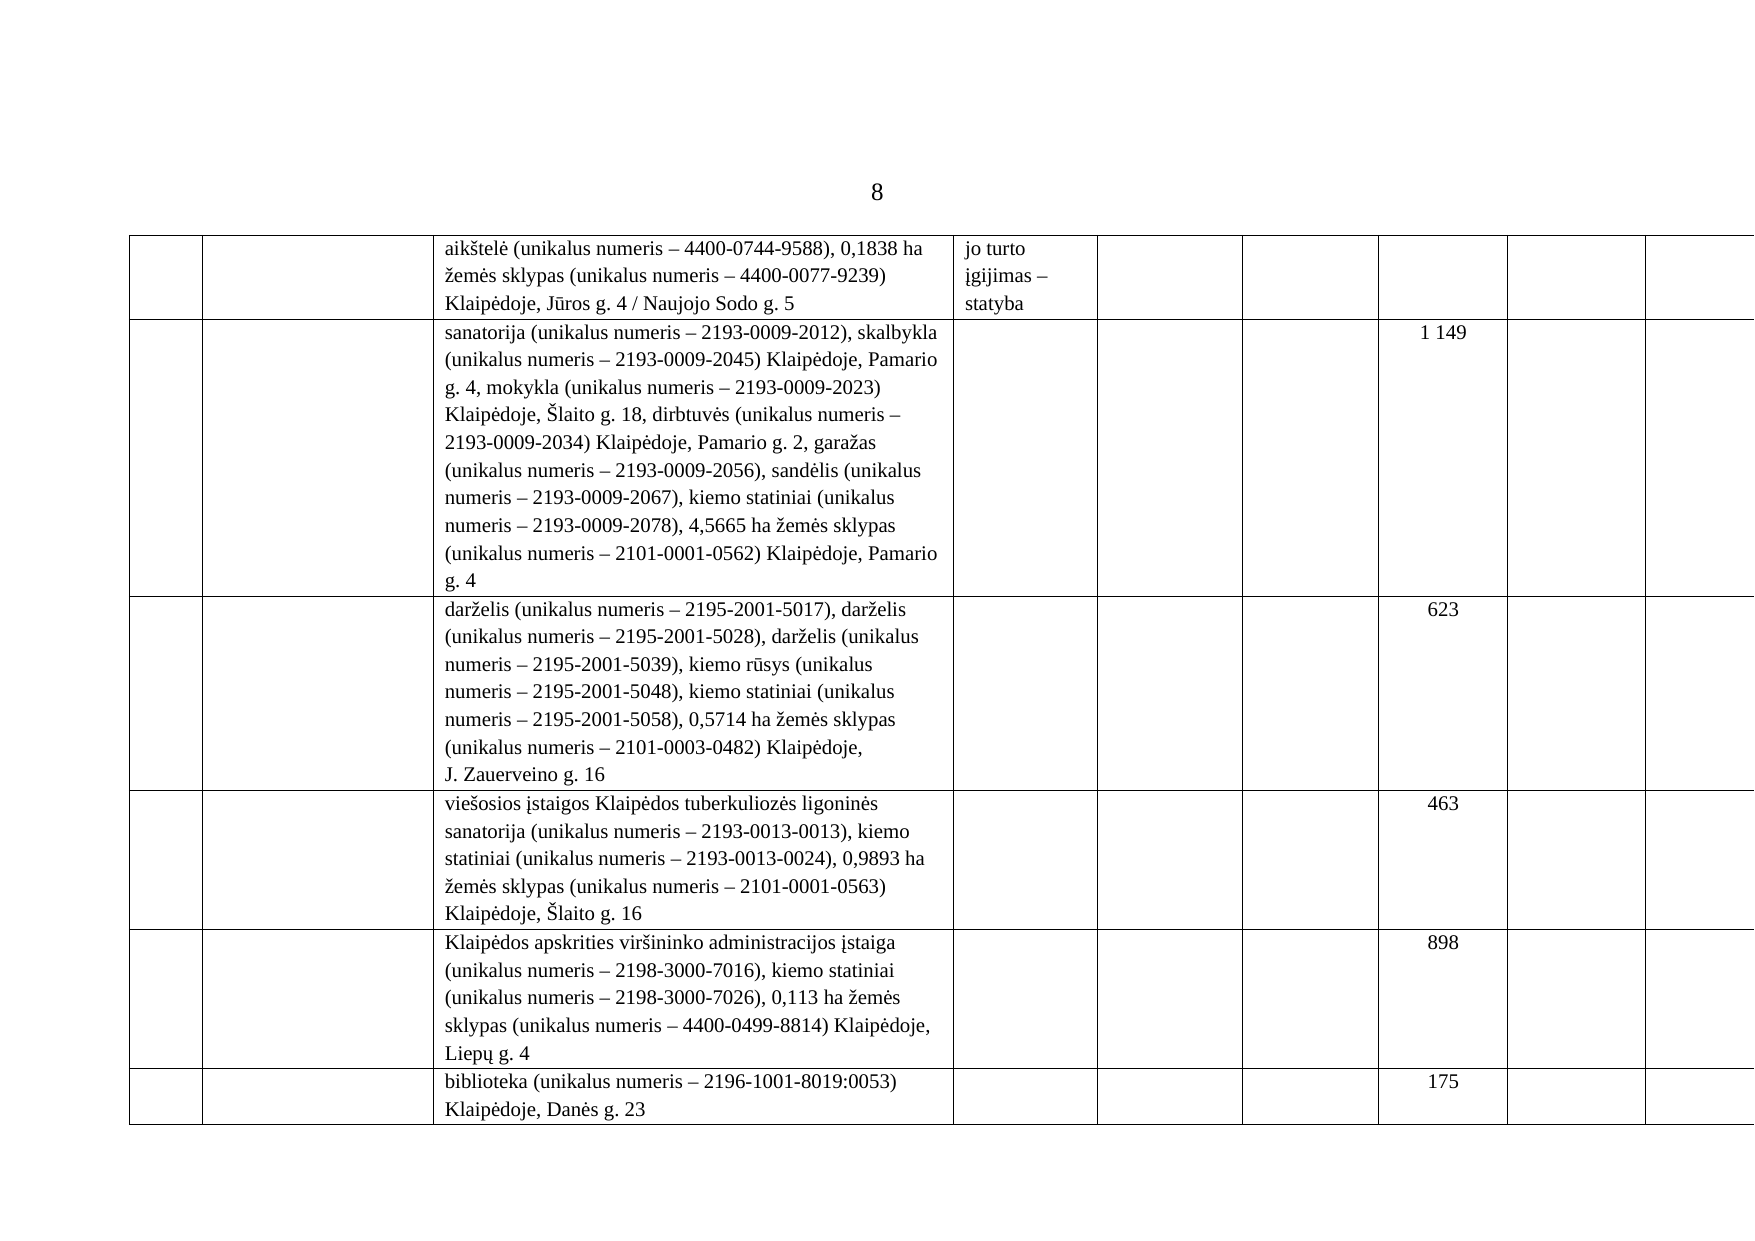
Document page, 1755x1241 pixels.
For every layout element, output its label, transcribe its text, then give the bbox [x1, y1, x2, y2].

table_cell [203, 320, 433, 596]
table_cell [1243, 236, 1378, 318]
table_cell [1243, 320, 1378, 596]
table_cell [203, 791, 433, 929]
table_cell Klaipėdos apskrities viršininko administracijos įstaiga (unikalus numeris – 2198-3000-7016), kiemo statiniai (unikalus numeris – 2198-3000-7026), 0,113 ha žemės sklypas (unikalus numeris – 4400-0499-8814) Klaipėdoje, Liepų g. 4 [434, 930, 953, 1068]
table_cell [954, 320, 1097, 596]
table_cell [1098, 930, 1242, 1068]
table_cell [1646, 320, 1754, 596]
table_cell 898 [1379, 930, 1507, 1068]
table_cell [130, 597, 202, 790]
table_cell [954, 597, 1097, 790]
table_cell [130, 791, 202, 929]
table_cell [954, 1069, 1097, 1124]
table_cell jo turto įgijimas – statyba [954, 236, 1097, 318]
table_cell biblioteka (unikalus numeris – 2196-1001-8019:0053) Klaipėdoje, Danės g. 23 [434, 1069, 953, 1124]
table_cell viešosios įstaigos Klaipėdos tuberkuliozės ligoninės sanatorija (unikalus numeris – 2193-0013-0013), kiemo statiniai (unikalus numeris – 2193-0013-0024), 0,9893 ha žemės sklypas (unikalus numeris – 2101-0001-0563) Klaipėdoje, Šlaito g. 16 [434, 791, 953, 929]
table_cell [1508, 791, 1645, 929]
table_cell [130, 930, 202, 1068]
table_cell [1508, 320, 1645, 596]
table_cell [203, 597, 433, 790]
table_cell [203, 236, 433, 318]
table_cell [1098, 791, 1242, 929]
table_cell [203, 930, 433, 1068]
table_cell 1 149 [1379, 320, 1507, 596]
table_cell [1243, 930, 1378, 1068]
table_cell 623 [1379, 597, 1507, 790]
table_cell [1508, 930, 1645, 1068]
table_cell [1098, 236, 1242, 318]
table_cell [1646, 791, 1754, 929]
table_cell [1098, 597, 1242, 790]
table_cell [1646, 597, 1754, 790]
table_cell [954, 930, 1097, 1068]
table_cell [1098, 320, 1242, 596]
table_cell [1508, 236, 1645, 318]
table_cell [203, 1069, 433, 1124]
table_cell sanatorija (unikalus numeris – 2193-0009-2012), skalbykla (unikalus numeris – 2193-0009-2045) Klaipėdoje, Pamario g. 4, mokykla (unikalus numeris – 2193-0009-2023) Klaipėdoje, Šlaito g. 18, dirbtuvės (unikalus numeris – 2193-0009-2034) Klaipėdoje, Pamario g. 2, garažas (unikalus numeris – 2193-0009-2056), sandėlis (unikalus numeris – 2193-0009-2067), kiemo statiniai (unikalus numeris – 2193-0009-2078), 4,5665 ha žemės sklypas (unikalus numeris – 2101-0001-0562) Klaipėdoje, Pamario g. 4 [434, 320, 953, 596]
table_cell [130, 320, 202, 596]
table_cell [1646, 236, 1754, 318]
table_cell [1646, 1069, 1754, 1124]
table_cell darželis (unikalus numeris – 2195-2001-5017), darželis (unikalus numeris – 2195-2001-5028), darželis (unikalus numeris – 2195-2001-5039), kiemo rūsys (unikalus numeris – 2195-2001-5048), kiemo statiniai (unikalus numeris – 2195-2001-5058), 0,5714 ha žemės sklypas (unikalus numeris – 2101-0003-0482) Klaipėdoje, J. Zauerveino g. 16 [434, 597, 953, 790]
table_cell [130, 1069, 202, 1124]
table_cell [1508, 1069, 1645, 1124]
table_cell [1098, 1069, 1242, 1124]
table_cell 175 [1379, 1069, 1507, 1124]
table_cell [130, 236, 202, 318]
table_cell [1243, 597, 1378, 790]
table_cell [1646, 930, 1754, 1068]
table_cell 463 [1379, 791, 1507, 929]
table_cell aikštelė (unikalus numeris – 4400-0744-9588), 0,1838 ha žemės sklypas (unikalus numeris – 4400-0077-9239) Klaipėdoje, Jūros g. 4 / Naujojo Sodo g. 5 [434, 236, 953, 318]
table_cell [1379, 236, 1507, 318]
table_cell [1243, 1069, 1378, 1124]
table_cell [1508, 597, 1645, 790]
table_cell [954, 791, 1097, 929]
table_cell [1243, 791, 1378, 929]
